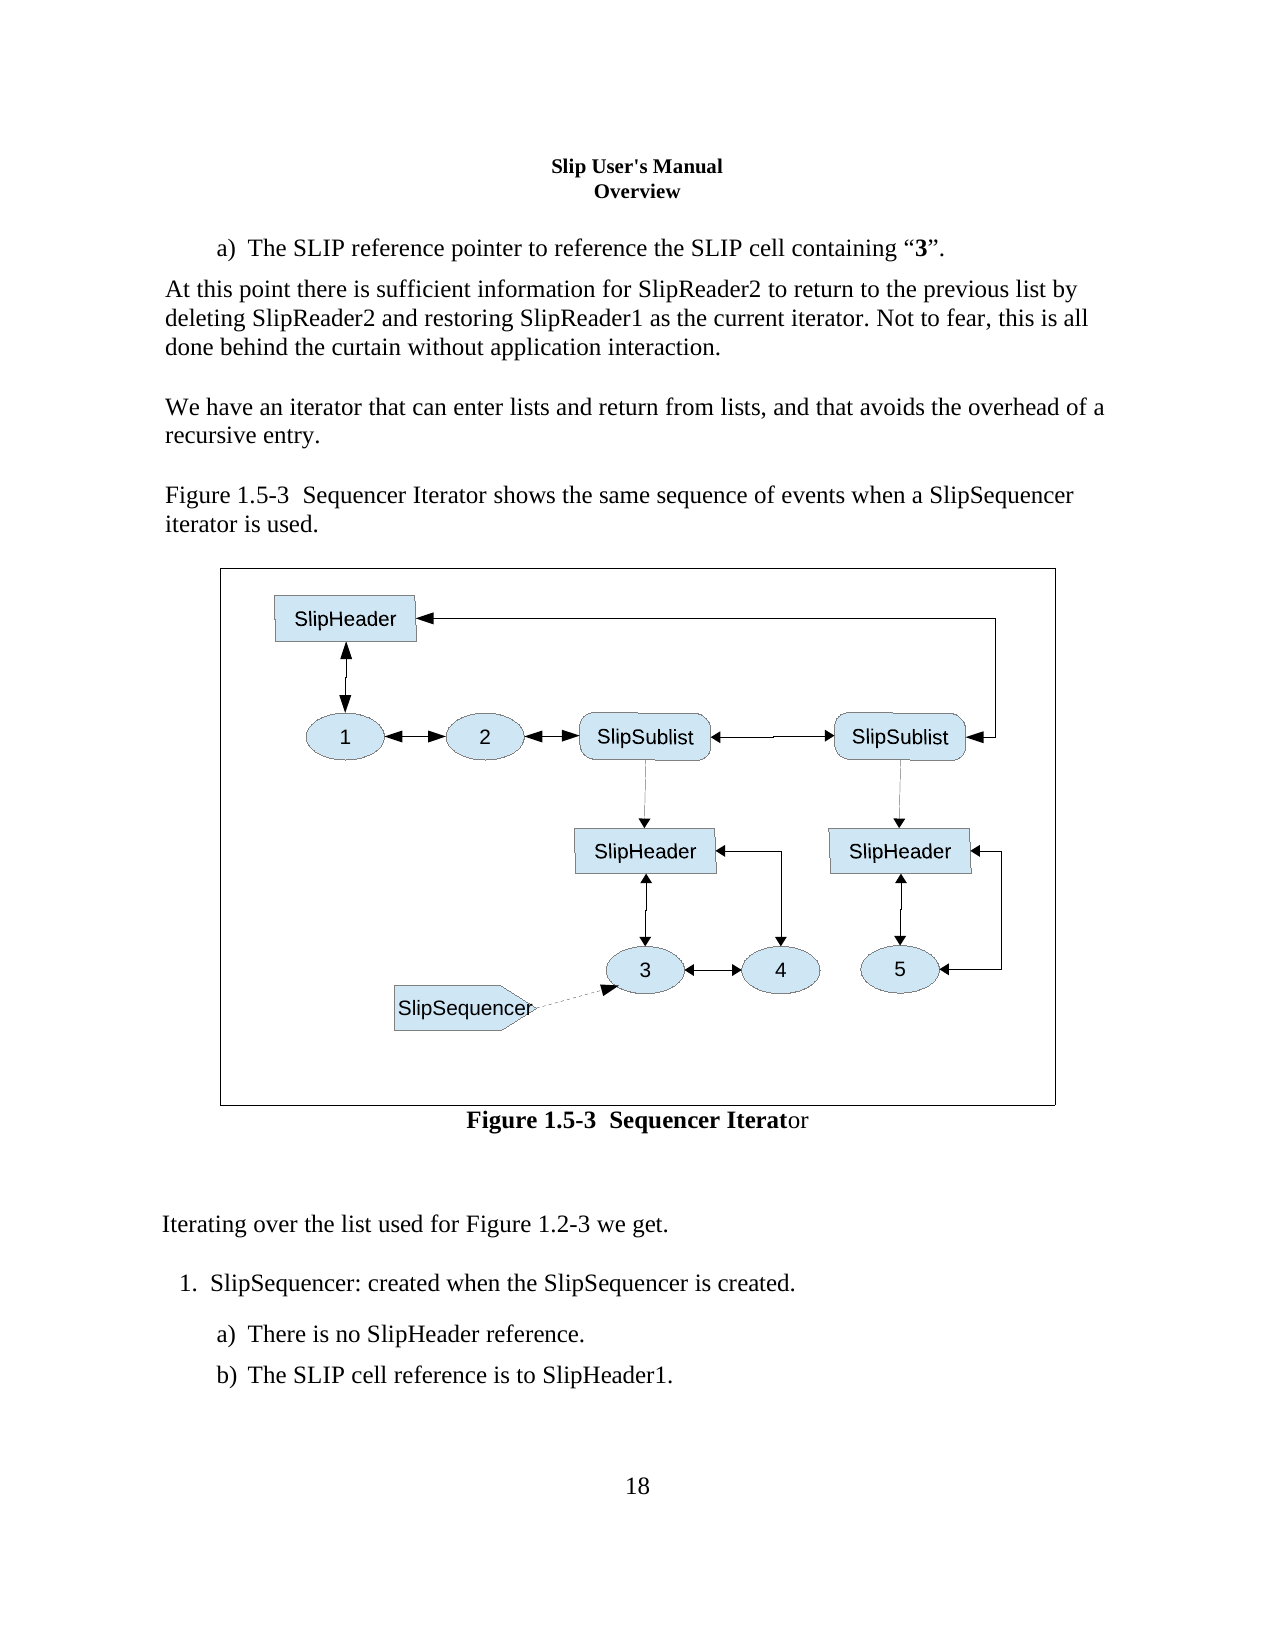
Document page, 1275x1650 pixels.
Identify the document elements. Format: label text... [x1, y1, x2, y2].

list The SLIP reference pointer to reference the SLIP cell containing “3”. [945, 233, 1140, 262]
list The SLIP cell reference is to SlipHeader1. [210, 1359, 1140, 1388]
list SlipSequencer: created when the SlipSequencer is created. [796, 1268, 1140, 1297]
table_cell [204, 1140, 1071, 1180]
list Iterating over the list used for Figure 1.2-3 we get. [669, 1209, 1140, 1238]
table_header Figure 1.5-3 Sequencer Iterator [204, 568, 1071, 1140]
list There is no SlipHeader reference. [210, 1318, 1140, 1347]
text We have an iterator that can enter lists and return from lists, and that avoids the overhead of a recursive entry. [321, 391, 1140, 449]
text At this point there is sufficient information for SlipReader2 to return to the previous list by deleting SlipReader2 and restoring SlipReader1 as the current iterator. Not to fear, this is all done behind the curtain without application interaction. [721, 274, 1140, 361]
text Figure 1.5-3 Sequencer Iterator shows the same sequence of events when a SlipSequencer iterator is used. [165, 479, 1140, 538]
